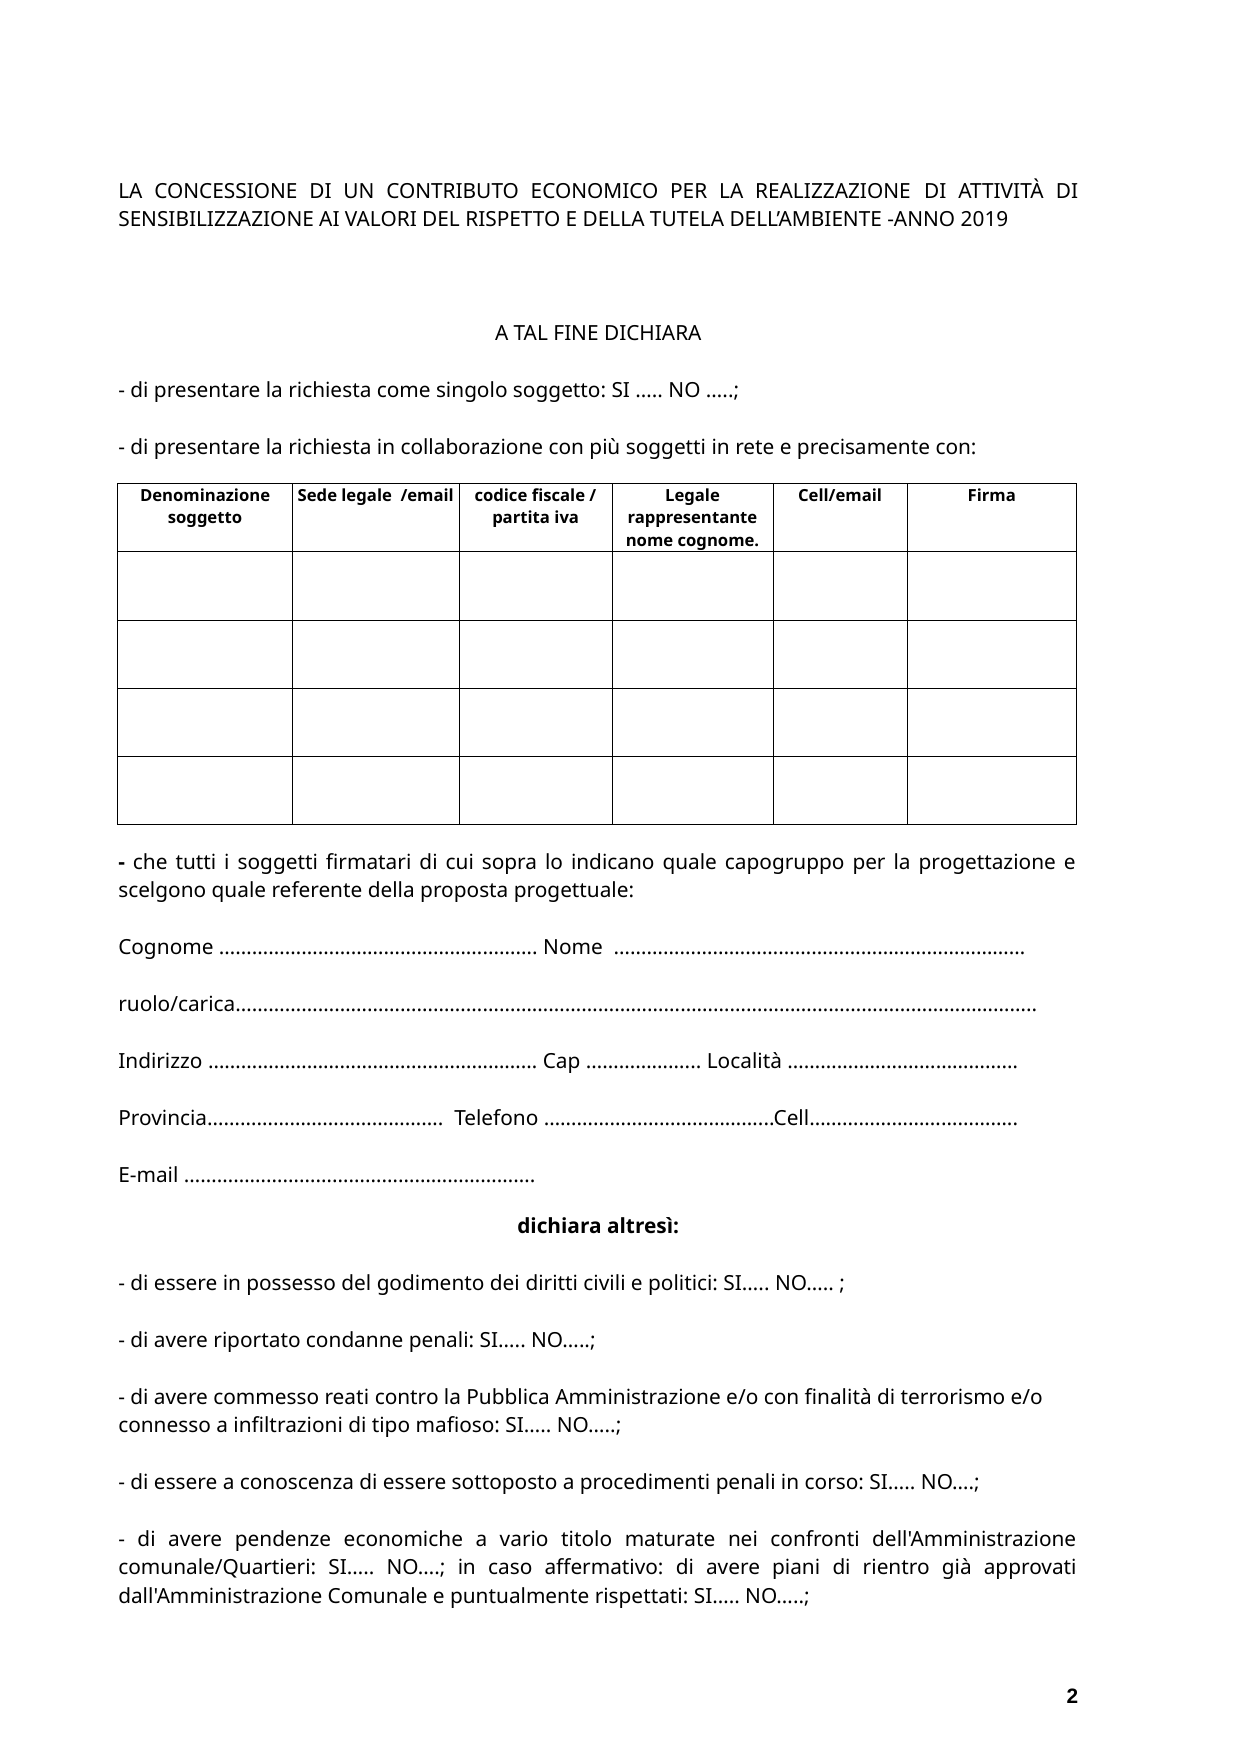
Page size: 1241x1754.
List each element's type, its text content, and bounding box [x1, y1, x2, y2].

text ruolo/carica……………………………………………………………………………………………………………………………….. [118, 989, 1078, 1018]
text LA CONCESSIONE DI UN CONTRIBUTO ECONOMICO PER LA REALIZZAZIONE DI attività DI SENSIBILIZZAZIONE AI VALORI DEL RISPETTO E DELLA TUTELA DELL’AMBIENTE -ANNO 2019 [118, 176, 1078, 233]
text - di essere in possesso del godimento dei diritti civili e politici: SI….. NO….. ; [118, 1268, 1078, 1296]
table_cell [460, 757, 612, 824]
table_cell [908, 621, 1076, 688]
text - di essere a conoscenza di essere sottoposto a procedimenti penali in corso: SI….. NO….; [118, 1467, 1078, 1496]
table_cell [118, 689, 292, 756]
table_cell [460, 621, 612, 688]
text - di presentare la richiesta come singolo soggetto: SI ….. NO …..; [118, 375, 1078, 404]
table_cell [613, 757, 773, 824]
table_header Cell/email [774, 484, 907, 551]
table_cell [774, 689, 907, 756]
text a tal fine DICHIARA [118, 318, 1078, 347]
text Cognome …………………………………………...……. Nome ………………………………………………………………… [118, 932, 1078, 961]
table_header Sede legale /email [293, 484, 459, 551]
table_cell [908, 689, 1076, 756]
table_header Legale rappresentante nome cognome. [613, 484, 773, 551]
text - di avere riportato condanne penali: SI….. NO…..; [118, 1325, 1078, 1353]
table_cell [293, 621, 459, 688]
text Indirizzo …………………………………………………… Cap ………………... Località …………………………………… [118, 1046, 1078, 1075]
text - di presentare la richiesta in collaborazione con più soggetti in rete e precisamente con: [118, 432, 1078, 461]
table_header codice fiscale / partita iva [460, 484, 612, 551]
text Provincia……………………………………. Telefono …………………………………...Cell……………………………….. [118, 1103, 1078, 1132]
table_cell [460, 552, 612, 620]
table_header Firma [908, 484, 1076, 551]
table_cell [118, 552, 292, 620]
table_cell [908, 552, 1076, 620]
text - di avere commesso reati contro la Pubblica Amministrazione e/o con finalità di terrorismo e/o connesso a infiltrazioni di tipo mafioso: SI….. NO…..; [118, 1382, 1078, 1439]
table_cell [908, 757, 1076, 824]
text - di avere pendenze economiche a vario titolo maturate nei confronti dell'Amministrazione comunale/Quartieri: SI….. NO….; in caso affermativo: di avere piani di rientro già approvati dall'Amministrazione Comunale e puntualmente rispettati: SI….. NO…..; [118, 1524, 1078, 1609]
table_cell [118, 621, 292, 688]
table_cell [774, 757, 907, 824]
table_cell [774, 552, 907, 620]
text dichiara altresì: [118, 1211, 1078, 1239]
table_cell [460, 689, 612, 756]
table_cell [613, 552, 773, 620]
table_cell [293, 689, 459, 756]
table_cell [613, 689, 773, 756]
table_cell [774, 621, 907, 688]
text - che tutti i soggetti firmatari di cui sopra lo indicano quale capogruppo per la progettazione e scelgono quale referente della proposta progettuale: [118, 847, 1078, 904]
table_cell [293, 552, 459, 620]
table_header Denominazione soggetto [118, 484, 292, 551]
table_cell [293, 757, 459, 824]
table_cell [118, 757, 292, 824]
table_cell [613, 621, 773, 688]
text E-mail ………………………………………………………. [118, 1160, 1078, 1188]
